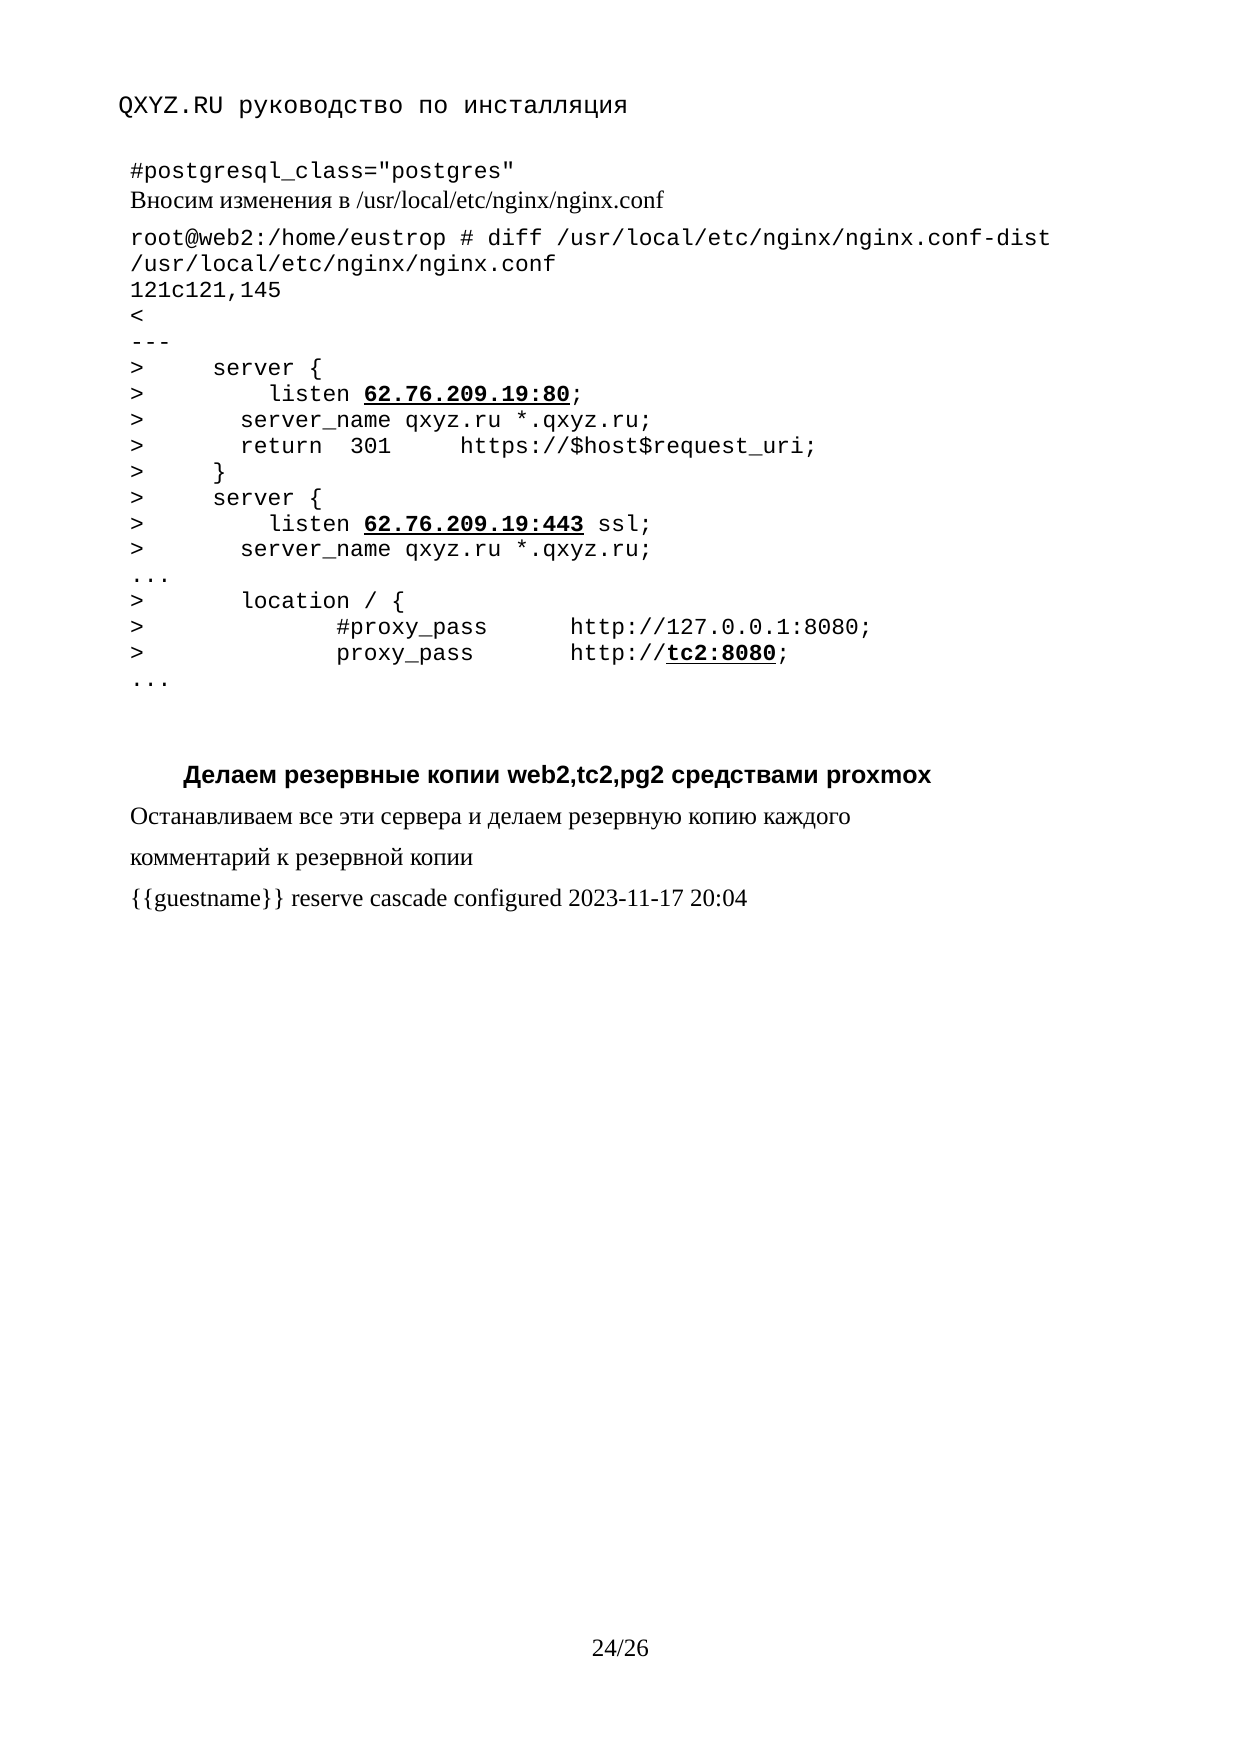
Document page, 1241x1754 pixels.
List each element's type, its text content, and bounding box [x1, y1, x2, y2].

text --- [130, 330, 1122, 356]
text > } [130, 460, 1122, 486]
text < [130, 304, 1122, 330]
text {{guestname}} reserve cascade configured 2023-11-17 20:04 [130, 883, 1122, 912]
text > return 301 https://$host$request_uri; [130, 434, 1122, 460]
text Вносим изменения в /usr/local/etc/nginx/nginx.conf [130, 185, 1122, 214]
text > server { [130, 356, 1122, 382]
text ... [130, 667, 1122, 693]
text > server { [130, 486, 1122, 512]
text root@web2:/home/eustrop # diff /usr/local/etc/nginx/nginx.conf-dist /usr/local/etc/nginx/nginx.conf [130, 227, 1122, 278]
text комментарий к резервной копии [130, 842, 1122, 871]
text 121c121,145 [130, 278, 1122, 304]
text > server_name qxyz.ru *.qxyz.ru; [130, 538, 1122, 564]
text > listen 62.76.209.19:80; [130, 382, 1122, 408]
text Останавливаем все эти сервера и делаем резервную копию каждого [130, 801, 1122, 830]
text > proxy_pass http://tc2:8080; [130, 642, 1122, 667]
text > #proxy_pass http://127.0.0.1:8080; [130, 616, 1122, 642]
subtitle Делаем резервные копии web2,tc2,pg2 средствами proxmox [181, 760, 1122, 788]
text > listen 62.76.209.19:443 ssl; [130, 512, 1122, 538]
text > server_name qxyz.ru *.qxyz.ru; [130, 408, 1122, 434]
text ... [130, 564, 1122, 590]
text > location / { [130, 590, 1122, 616]
text #postgresql_class="postgres" [130, 159, 1122, 185]
